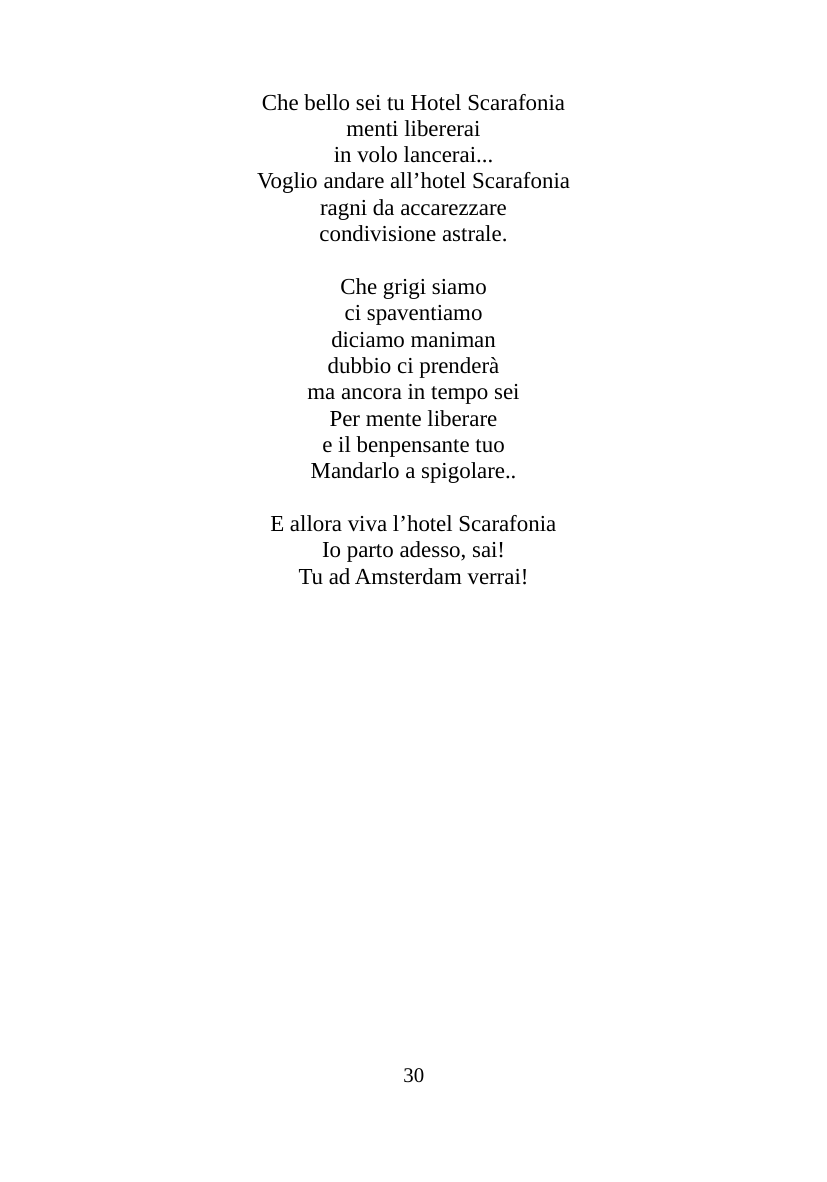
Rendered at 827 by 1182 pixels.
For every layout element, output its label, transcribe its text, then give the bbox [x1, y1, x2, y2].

text e il benpensante tuo [88, 431, 738, 457]
text ragni da accarezzare [88, 194, 738, 220]
text in volo lancerai... [88, 141, 738, 168]
text Tu ad Amsterdam verrai! [88, 563, 738, 589]
text Io parto adesso, sai! [88, 537, 738, 563]
text Voglio andare all’hotel Scarafonia [88, 168, 738, 194]
text Mandarlo a spigolare.. [88, 457, 738, 484]
text ma ancora in tempo sei [88, 378, 738, 405]
text Che bello sei tu Hotel Scarafonia [88, 88, 738, 115]
text diciamo maniman [88, 326, 738, 352]
text Per mente liberare [88, 405, 738, 431]
text condivisione astrale. [88, 220, 738, 247]
text E allora viva l’hotel Scarafonia [88, 510, 738, 537]
text ci spaventiamo [88, 299, 738, 326]
text Che grigi siamo [88, 273, 738, 299]
text dubbio ci prenderà [88, 352, 738, 378]
text menti libererai [88, 115, 738, 141]
